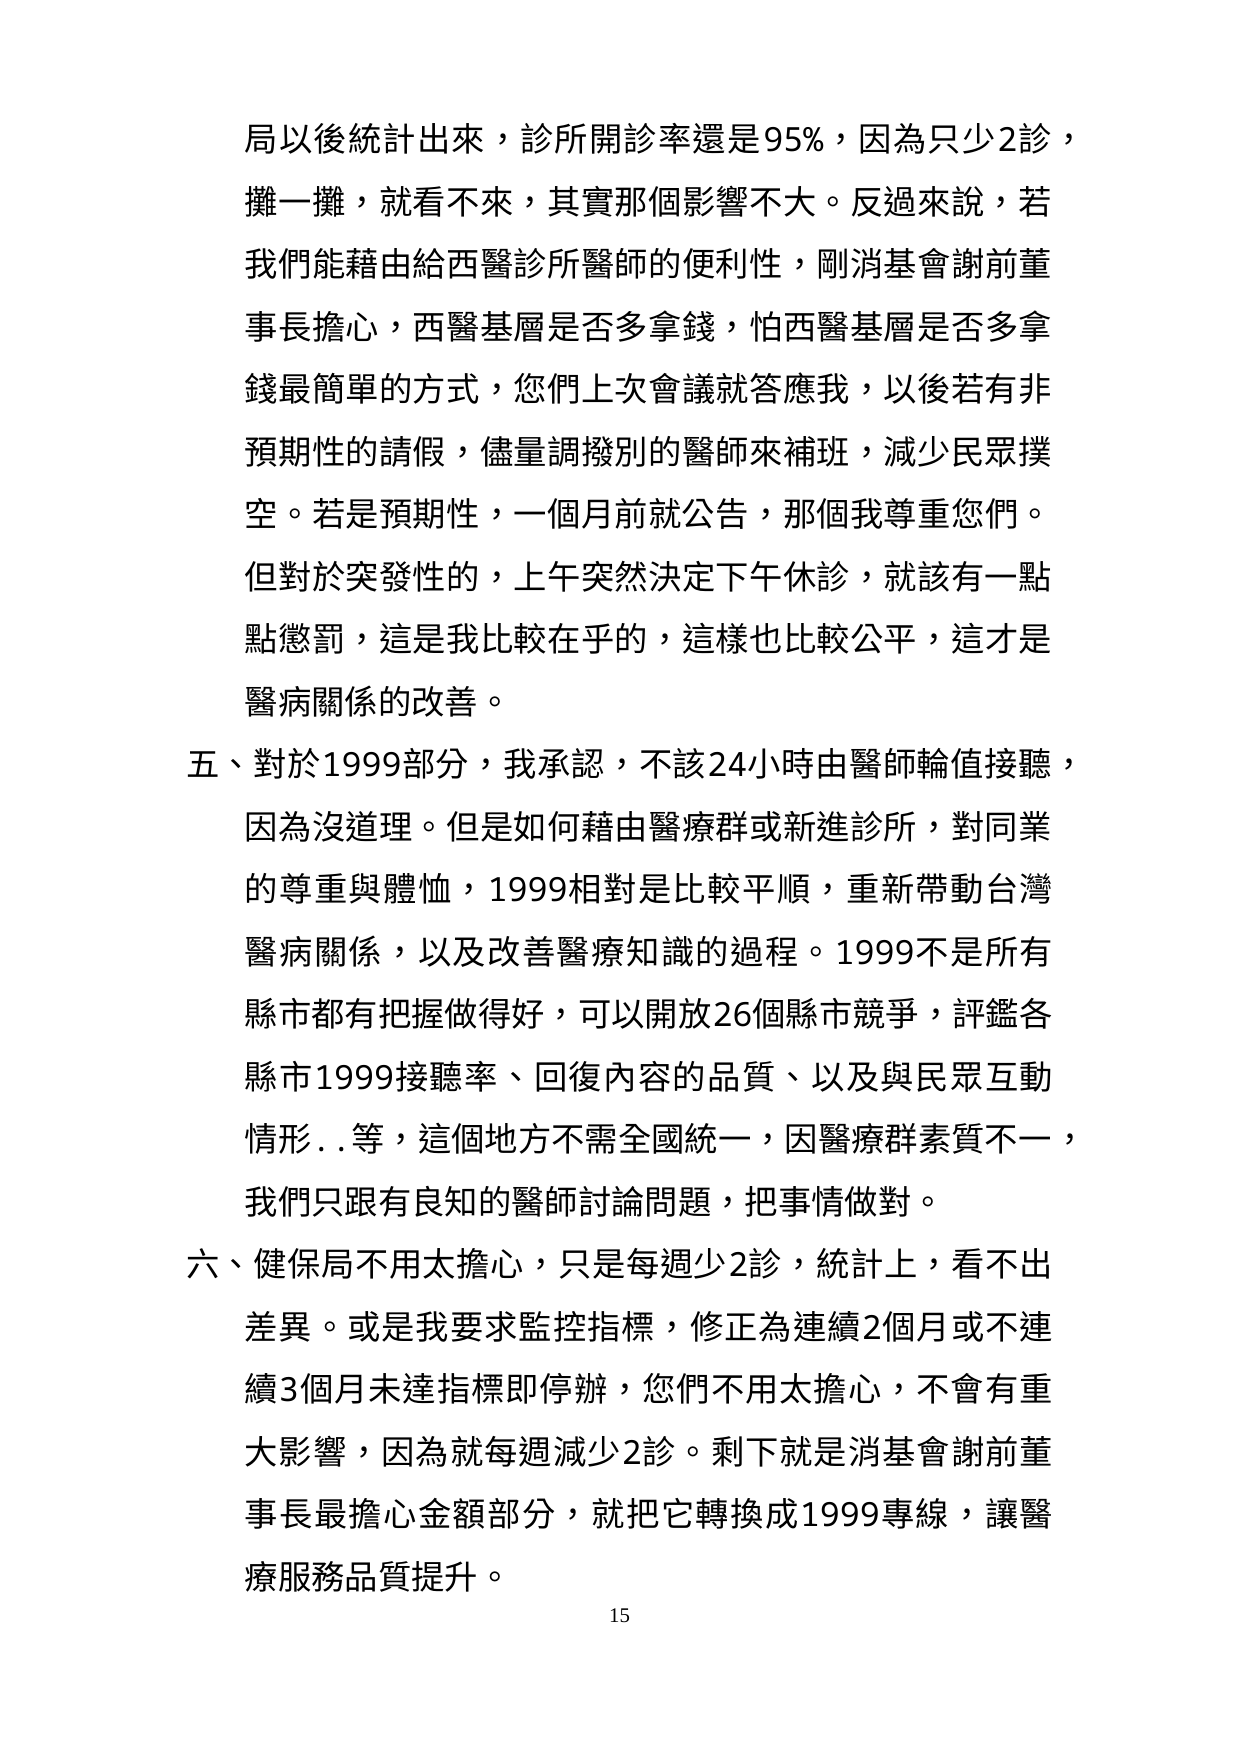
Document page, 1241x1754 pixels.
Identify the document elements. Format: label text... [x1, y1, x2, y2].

text 六、健保局不用太擔心，只是每週少2診，統計上，看不出差異。或是我要求監控指標，修正為連續2個月或不連續3個月未達指標即停辦，您們不用太擔心，不會有重大影響，因為就每週減少2診。剩下就是消基會謝前董事長最擔心金額部分，就把它轉換成1999專線，讓醫療服務品質提升。 [186, 1221, 1053, 1596]
text 四、我是希望改變台灣的醫療方式及醫療品質，我同意陳宗獻委員的苦心。台灣大家對於知識都是一窩蜂，願意花腦筋、願意看的人太少；媒體又喜歡煽動群眾，社會團體又沒有站好他們應該有的思考高度，所以搞得健保局焦頭爛額，醫師兩面不是人，這我不喜歡，我們都是在為社會服務，就是把事情做對，把道理講清楚，把後果想清楚，我期待各位試著都做一點。我認為，其實健保局以後統計出來，診所開診率還是95%，因為只少2診，攤一攤，就看不來，其實那個影響不大。反過來說，若我們能藉由給西醫診所醫師的便利性，剛消基會謝前董事長擔心，西醫基層是否多拿錢，怕西醫基層是否多拿錢最簡單的方式，您們上次會議就答應我，以後若有非預期性的請假，儘量調撥別的醫師來補班，減少民眾撲空。若是預期性，一個月前就公告，那個我尊重您們。但對於突發性的，上午突然決定下午休診，就該有一點點懲罰，這是我比較在乎的，這樣也比較公平，這才是醫病關係的改善。 [185, 96, 1053, 721]
text 五、對於1999部分，我承認，不該24小時由醫師輪值接聽，因為沒道理。但是如何藉由醫療群或新進診所，對同業的尊重與體恤，1999相對是比較平順，重新帶動台灣醫病關係，以及改善醫療知識的過程。1999不是所有縣市都有把握做得好，可以開放26個縣市競爭，評鑑各縣市1999接聽率、回復內容的品質、以及與民眾互動情形..等，這個地方不需全國統一，因醫療群素質不一，我們只跟有良知的醫師討論問題，把事情做對。 [186, 721, 1053, 1221]
